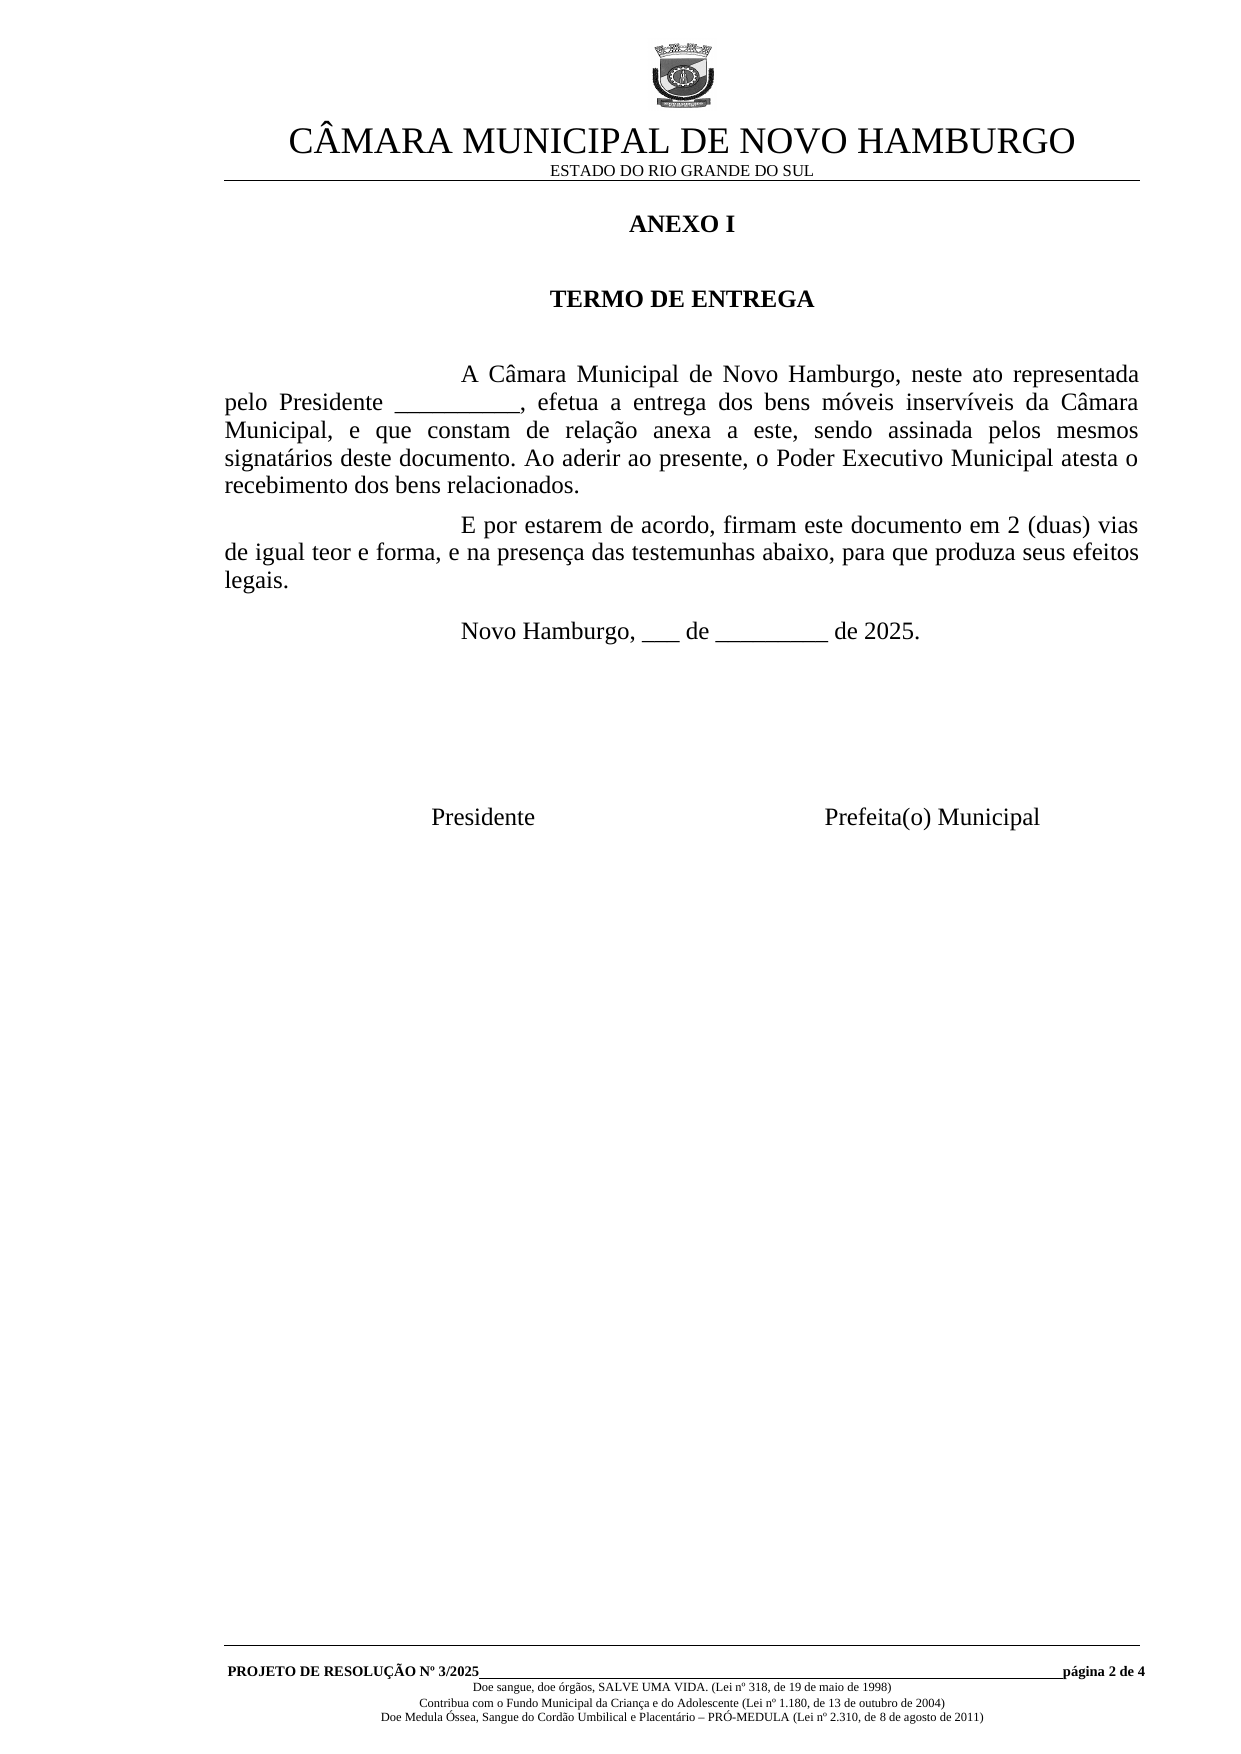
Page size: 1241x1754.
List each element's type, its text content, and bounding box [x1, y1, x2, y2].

text E por estarem de acordo, firmam este documento em 2 (duas) vias de igual teor e forma, e na presença das testemunhas abaixo, para que produza seus efeitos legais. [224, 511, 1140, 594]
text Novo Hamburgo, ___ de _________ de 2025. [224, 617, 1140, 645]
text ANEXO I [224, 211, 1140, 238]
text A Câmara Municipal de Novo Hamburgo, neste ato representada pelo Presidente __________, efetua a entrega dos bens móveis inservíveis da Câmara Municipal, e que constam de relação anexa a este, sendo assinada pelos mesmos signatários deste documento. Ao aderir ao presente, o Poder Executivo Municipal atesta o recebimento dos bens relacionados. [224, 361, 1140, 499]
text TERMO DE ENTREGA [224, 286, 1140, 313]
text Presidente Prefeita(o) Municipal [431, 803, 1140, 831]
